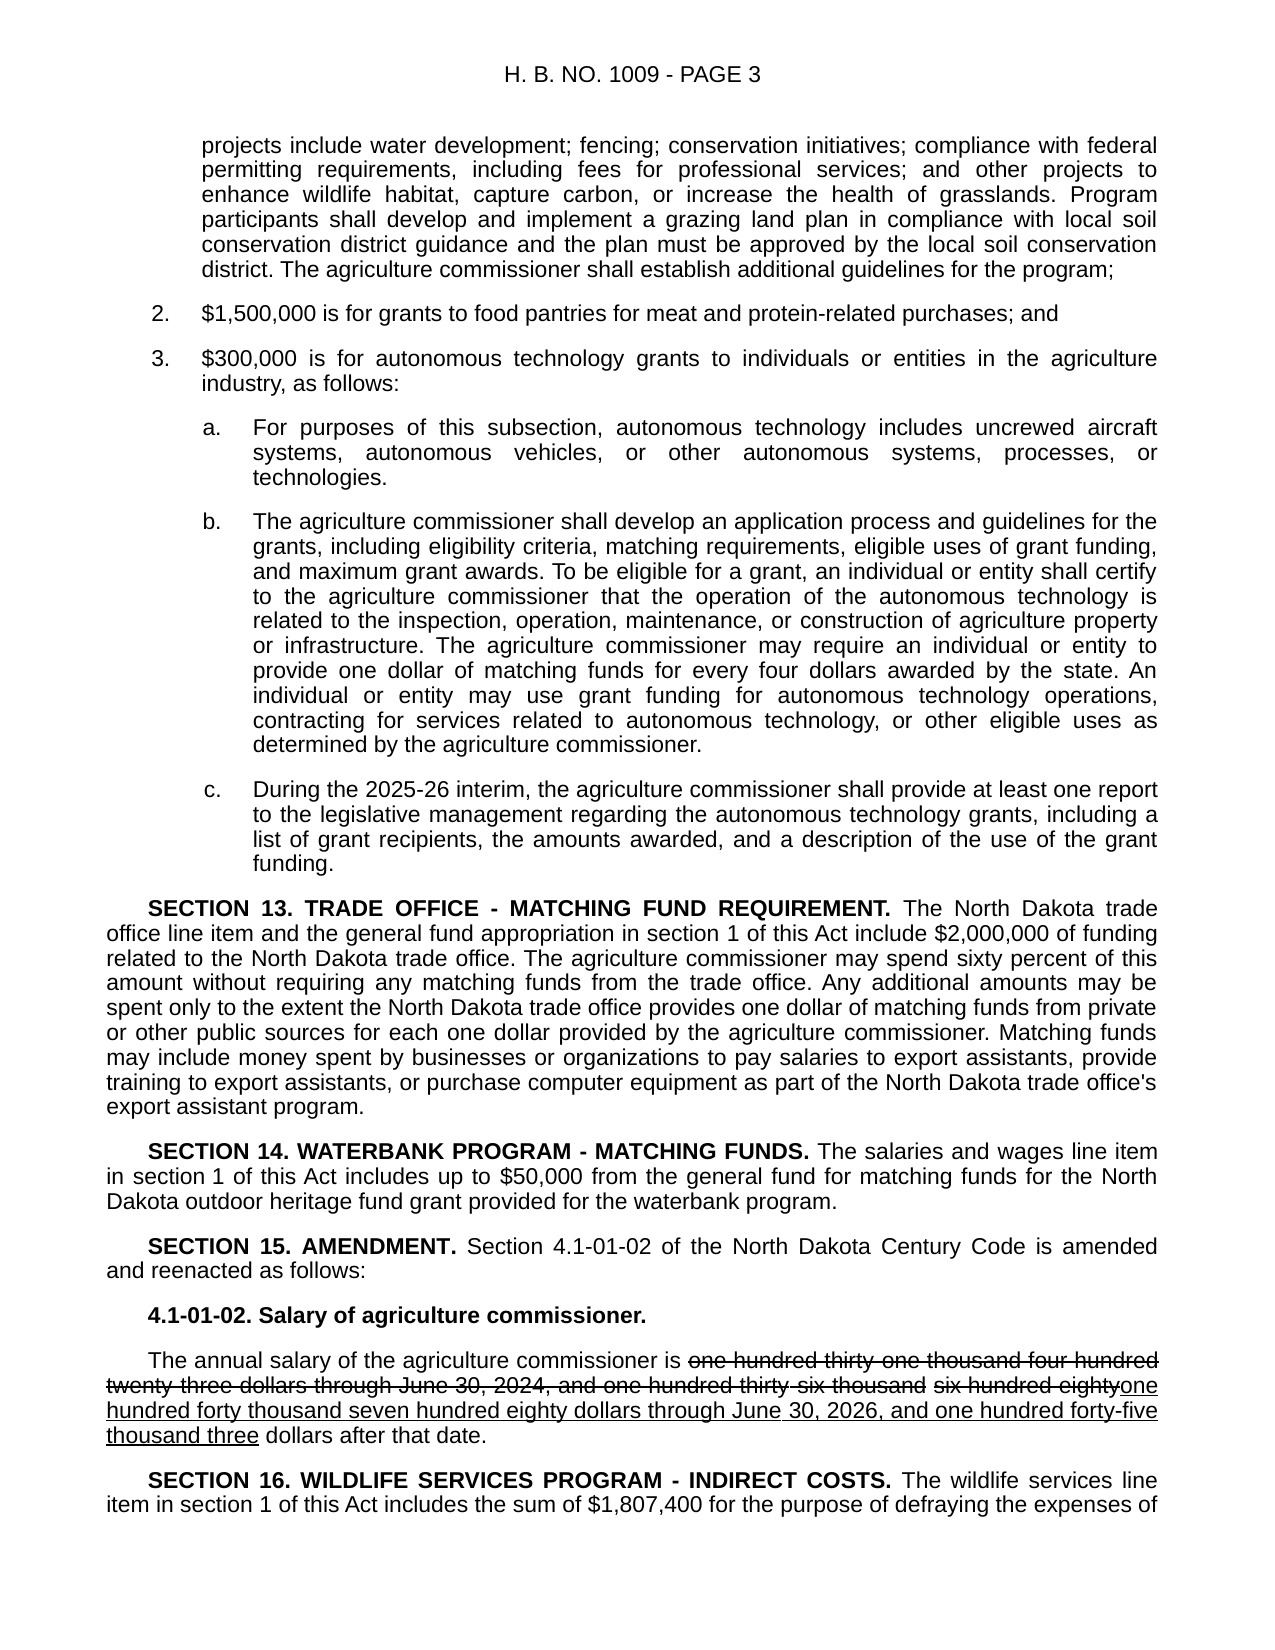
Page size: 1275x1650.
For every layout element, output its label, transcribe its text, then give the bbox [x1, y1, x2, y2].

text The annual salary of the agriculture commissioner is one hundred thirty‑one thousand four hundred twenty‑three dollars through June 30, 2024, and one hundred thirty‑six thousand six hundred eightyone hundred forty thousand seven hundred eighty dollars through June 30, 2026, and one hundred forty-five thousand three dollars after that date. [106, 1349, 1158, 1448]
text SECTION 14. WATERBANK PROGRAM - MATCHING FUNDS. The salaries and wages line item in section 1 of this Act includes up to $50,000 from the general fund for matching funds for the North Dakota outdoor heritage fund grant provided for the waterbank program. [106, 1140, 1158, 1214]
subtitle 4.1‑01‑02. Salary of agriculture commissioner. [106, 1304, 1158, 1329]
text SECTION 15. AMENDMENT. Section 4.1‑01‑02 of the North Dakota Century Code is amended and reenacted as follows: [106, 1234, 1158, 1284]
text projects include water development; fencing; conservation initiatives; compliance with federal permitting requirements, including fees for professional services; and other projects to enhance wildlife habitat, capture carbon, or increase the health of grasslands. Program participants shall develop and implement a grazing land plan in compliance with local soil conservation district guidance and the plan must be approved by the local soil conservation district. The agriculture commissioner shall establish additional guidelines for the program; [106, 133, 1158, 282]
text c. During the 2025‑26 interim, the agriculture commissioner shall provide at least one report to the legislative management regarding the autonomous technology grants, including a list of grant recipients, the amounts awarded, and a description of the use of the grant funding. [106, 778, 1158, 877]
text SECTION 16. WILDLIFE SERVICES PROGRAM - INDIRECT COSTS. The wildlife services line item in section 1 of this Act includes the sum of $1,807,400 for the purpose of defraying the expenses of [106, 1468, 1158, 1518]
text a. For purposes of this subsection, autonomous technology includes uncrewed aircraft systems, autonomous vehicles, or other autonomous systems, processes, or technologies. [106, 416, 1158, 490]
text 2. $1,500,000 is for grants to food pantries for meat and protein-related purchases; and [106, 302, 1158, 327]
text b. The agriculture commissioner shall develop an application process and guidelines for the grants, including eligibility criteria, matching requirements, eligible uses of grant funding, and maximum grant awards. To be eligible for a grant, an individual or entity shall certify to the agriculture commissioner that the operation of the autonomous technology is related to the inspection, operation, maintenance, or construction of agriculture property or infrastructure. The agriculture commissioner may require an individual or entity to provide one dollar of matching funds for every four dollars awarded by the state. An individual or entity may use grant funding for autonomous technology operations, contracting for services related to autonomous technology, or other eligible uses as determined by the agriculture commissioner. [106, 510, 1158, 758]
text 3. $300,000 is for autonomous technology grants to individuals or entities in the agriculture industry, as follows: [106, 346, 1158, 396]
text SECTION 13. TRADE OFFICE - MATCHING FUND REQUIREMENT. The North Dakota trade office line item and the general fund appropriation in section 1 of this Act include $2,000,000 of funding related to the North Dakota trade office. The agriculture commissioner may spend sixty percent of this amount without requiring any matching funds from the trade office. Any additional amounts may be spent only to the extent the North Dakota trade office provides one dollar of matching funds from private or other public sources for each one dollar provided by the agriculture commissioner. Matching funds may include money spent by businesses or organizations to pay salaries to export assistants, provide training to export assistants, or purchase computer equipment as part of the North Dakota trade office's export assistant program. [106, 897, 1158, 1120]
